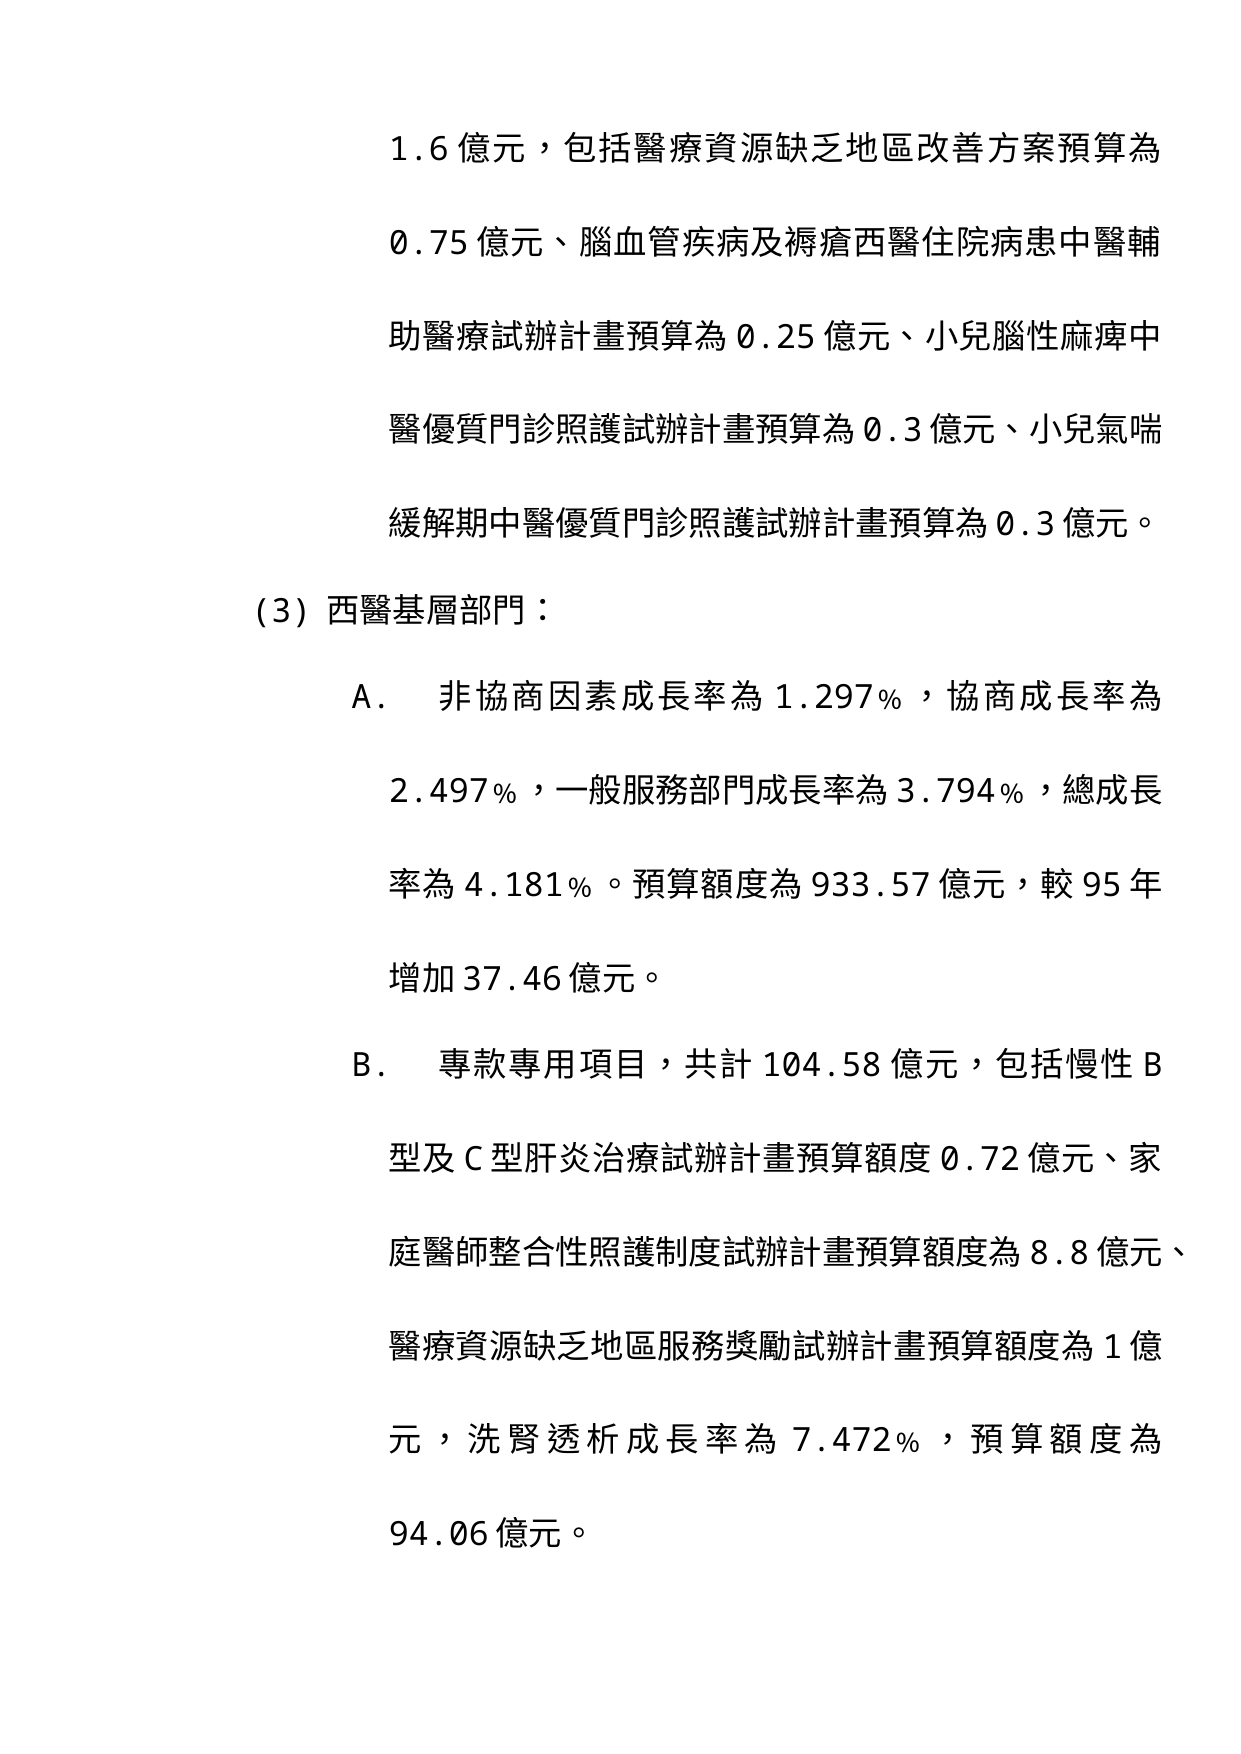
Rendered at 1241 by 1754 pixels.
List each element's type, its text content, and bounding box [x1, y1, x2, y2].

list 非協商因素成長率為1.297﹪，協商成長率為2.497﹪，一般服務部門成長率為3.794﹪，總成長率為4.181﹪。預算額度為933.57億元，較95年增加37.46億元。 [351, 653, 1162, 997]
list 西醫基層部門： [251, 566, 1162, 629]
list 專款專用項目，共計104.58億元，包括慢性B型及C型肝炎治療試辦計畫預算額度0.72億元、家庭醫師整合性照護制度試辦計畫預算額度為8.8億元、醫療資源缺乏地區服務獎勵試辦計畫預算額度為1億元，洗腎透析成長率為7.472﹪，預算額度為94.06億元。 [351, 1021, 1162, 1552]
list 1.6億元，包括醫療資源缺乏地區改善方案預算為0.75億元、腦血管疾病及褥瘡西醫住院病患中醫輔助醫療試辦計畫預算為0.25億元、小兒腦性麻痺中醫優質門診照護試辦計畫預算為0.3億元、小兒氣喘緩解期中醫優質門診照護試辦計畫預算為0.3億元。 [351, 104, 1162, 542]
